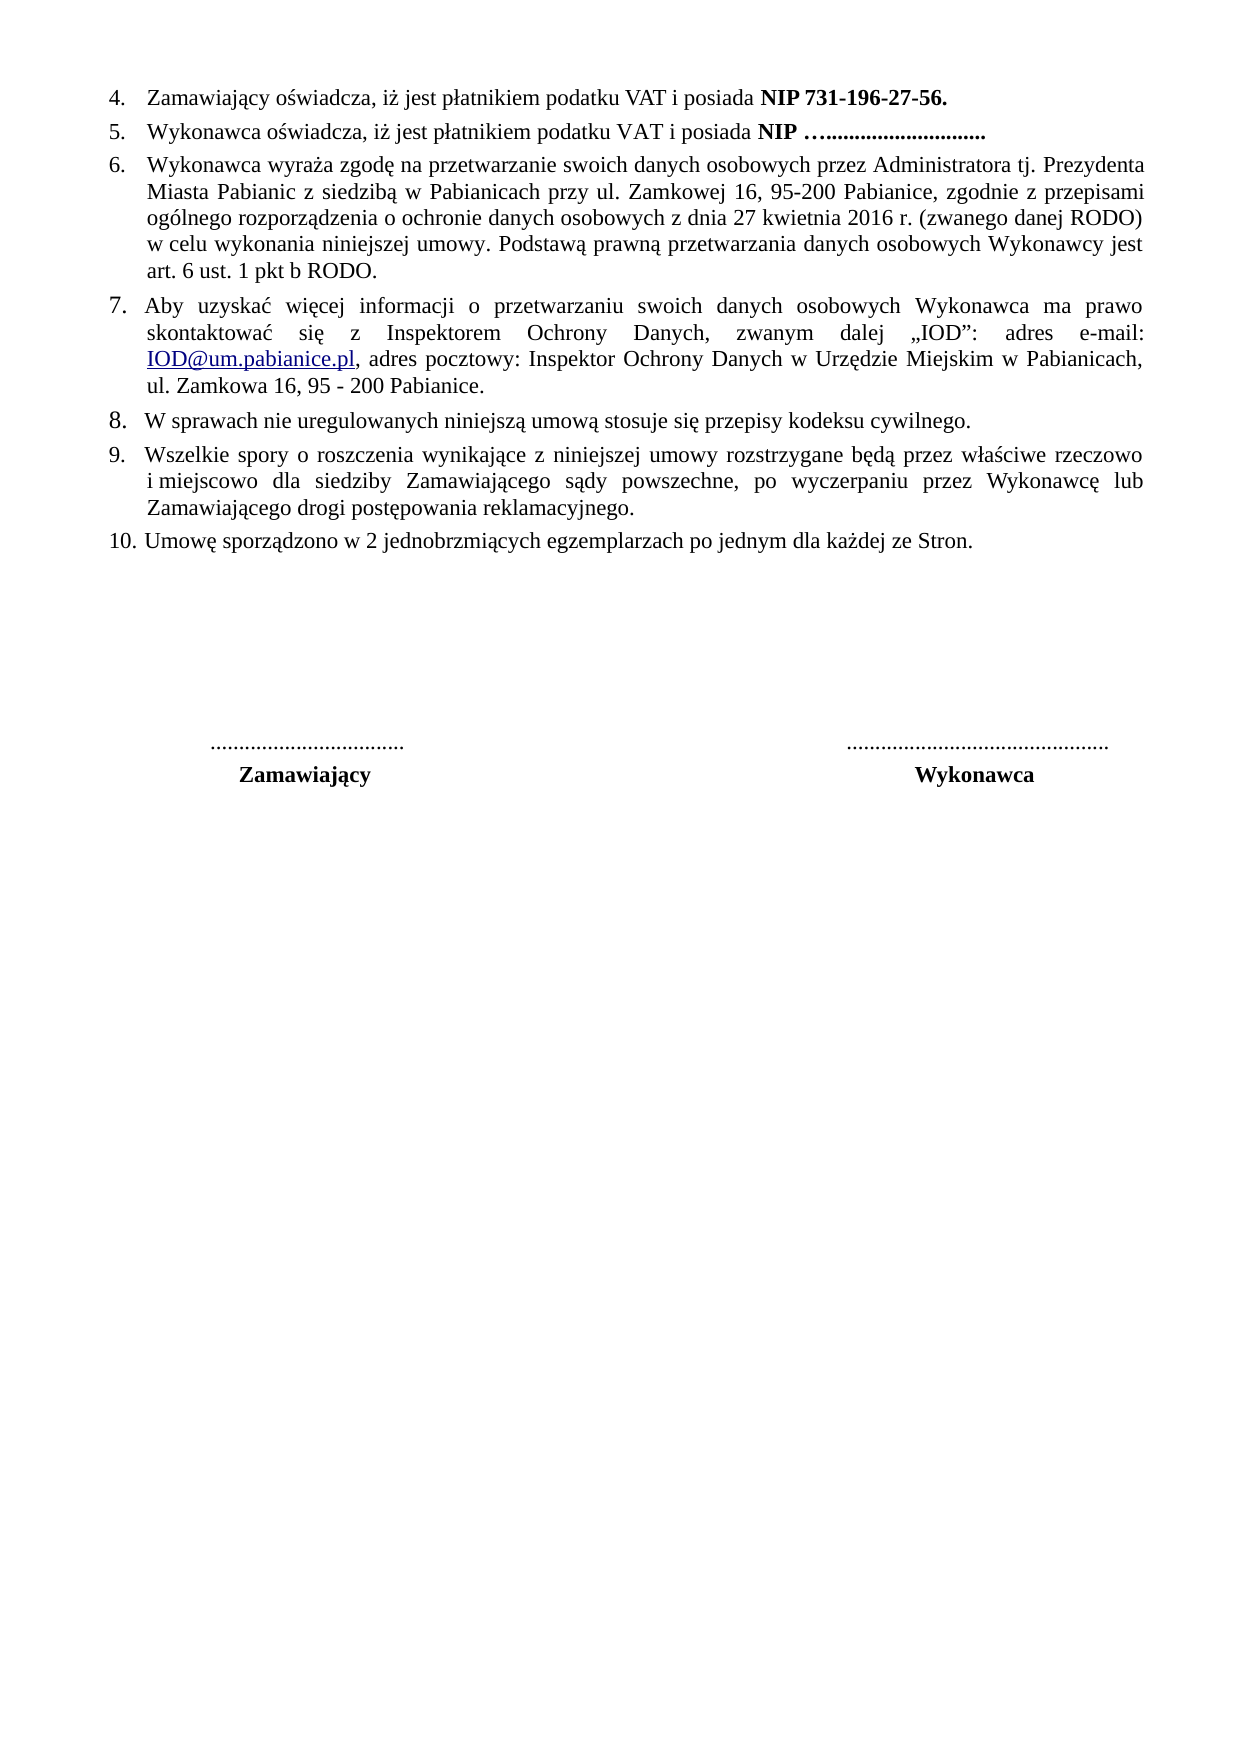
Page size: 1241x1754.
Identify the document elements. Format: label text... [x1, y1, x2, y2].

text 4. Zamawiający oświadcza, iż jest płatnikiem podatku VAT i posiada NIP 731-196-27-56. [108, 84, 1145, 111]
list W sprawach nie uregulowanych niniejszą umową stosuje się przepisy kodeksu cywilnego. [108, 405, 1145, 434]
list Wszelkie spory o roszczenia wynikające z niniejszej umowy rozstrzygane będą przez właściwe rzeczowo i miejscowo dla siedziby Zamawiającego sądy powszechne, po wyczerpaniu przez Wykonawcę lub Zamawiającego drogi postępowania reklamacyjnego. [108, 441, 1145, 520]
text 5. Wykonawca oświadcza, iż jest płatnikiem podatku VAT i posiada NIP …............................ [108, 118, 1145, 144]
text .................................. .............................................. [108, 728, 1145, 754]
list Umowę sporządzono w 2 jednobrzmiących egzemplarzach po jednym dla każdej ze Stron. [108, 527, 1145, 553]
text 6. Wykonawca wyraża zgodę na przetwarzanie swoich danych osobowych przez Administratora tj. Prezydenta Miasta Pabianic z siedzibą w Pabianicach przy ul. Zamkowej 16, 95-200 Pabianice, zgodnie z przepisami ogólnego rozporządzenia o ochronie danych osobowych z dnia 27 kwietnia 2016 r. (zwanego danej RODO) w celu wykonania niniejszej umowy. Podstawą prawną przetwarzania danych osobowych Wykonawcy jest art. 6 ust. 1 pkt b RODO. [108, 151, 1145, 283]
list Aby uzyskać więcej informacji o przetwarzaniu swoich danych osobowych Wykonawca ma prawo skontaktować się z Inspektorem Ochrony Danych, zwanym dalej „IOD”: adres e-mail: IOD@um.pabianice.pl, adres pocztowy: Inspektor Ochrony Danych w Urzędzie Miejskim w Pabianicach, ul. Zamkowa 16, 95 - 200 Pabianice. [108, 290, 1145, 398]
text Zamawiający Wykonawca [108, 761, 1145, 787]
